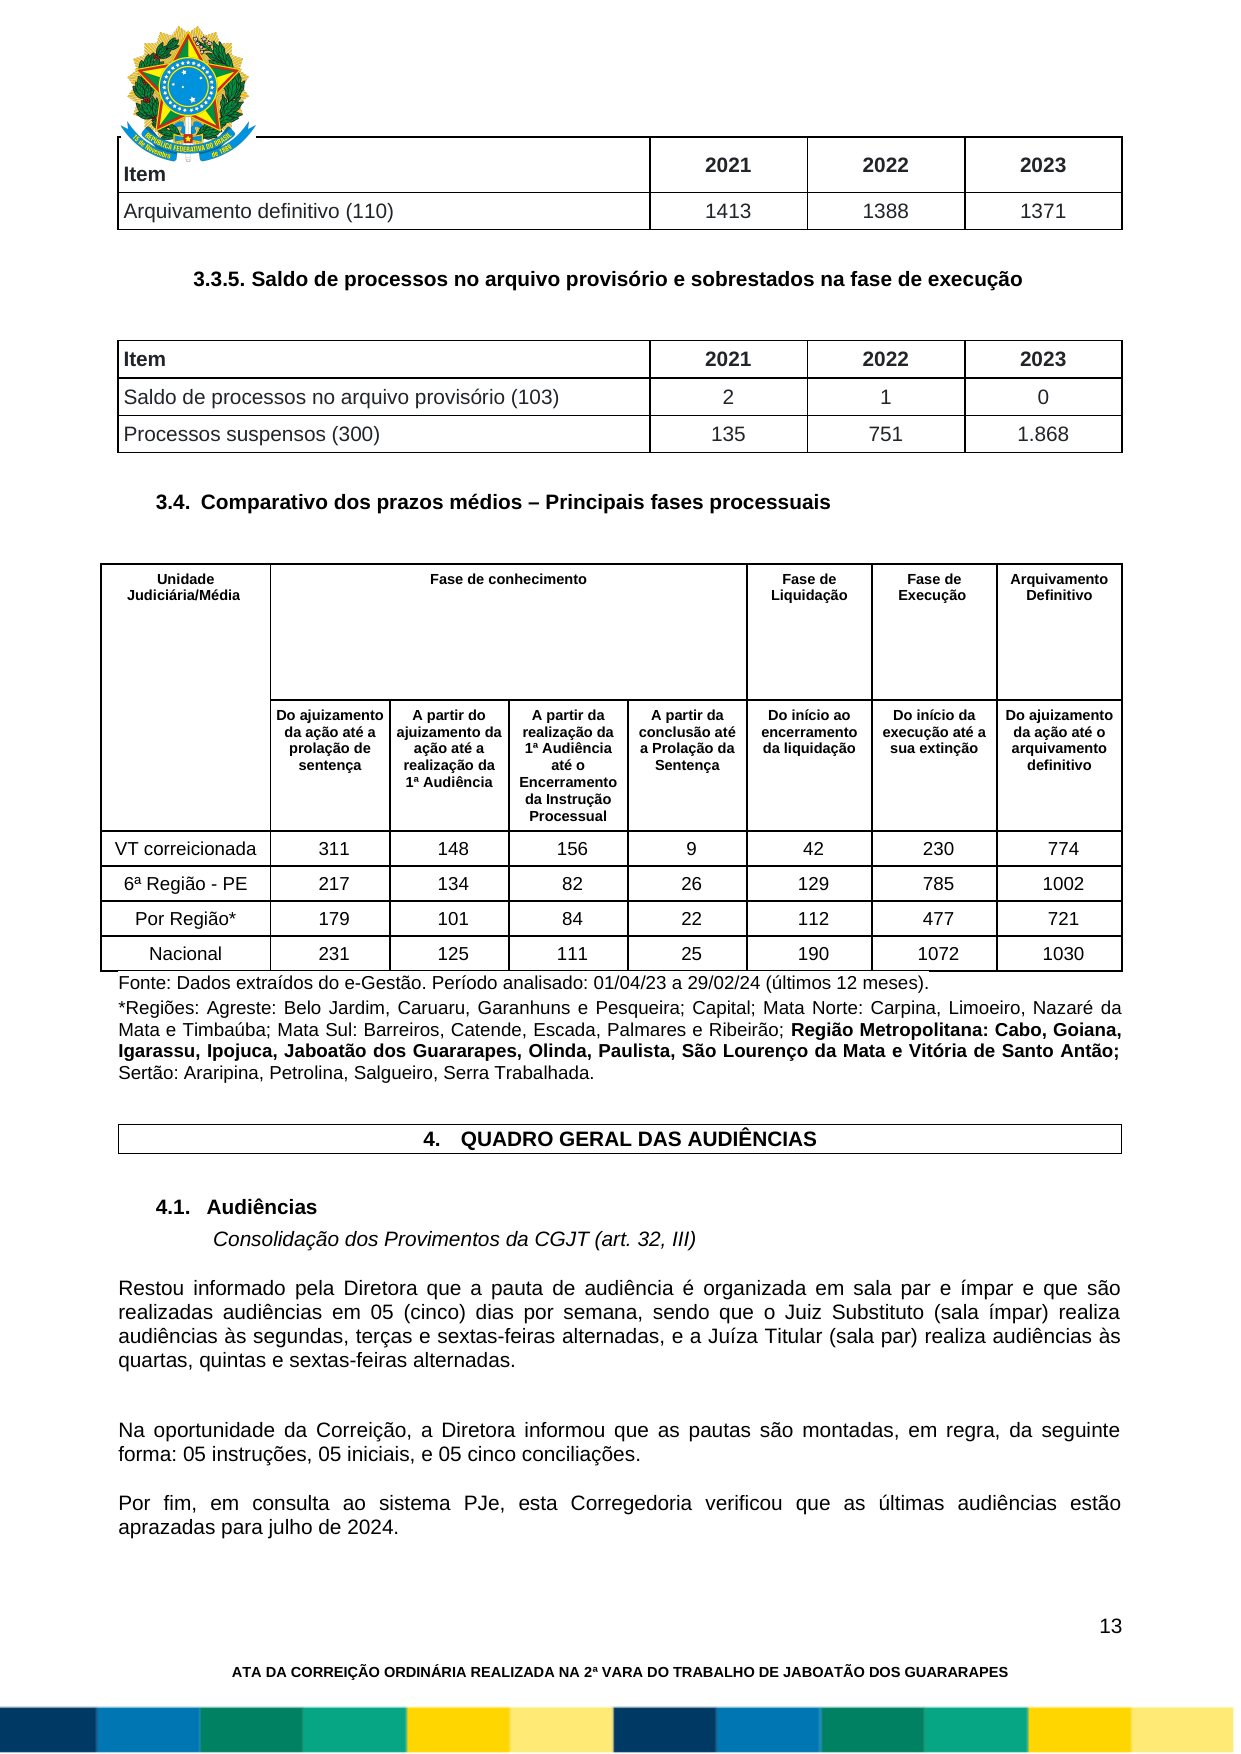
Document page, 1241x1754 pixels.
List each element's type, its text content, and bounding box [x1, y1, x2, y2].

table_cell VT correicionada [102, 832, 118, 865]
table_cell Por Região* [102, 902, 118, 935]
table_cell Nacional [102, 937, 118, 970]
table_header 2023 [966, 138, 1121, 163]
table_header Unidade Judiciária/Média [102, 565, 118, 830]
table_header 2021 [651, 138, 807, 163]
table_header Item [119, 138, 649, 163]
table_cell 6ª Região - PE [102, 867, 118, 900]
table_header 2022 [808, 138, 964, 163]
